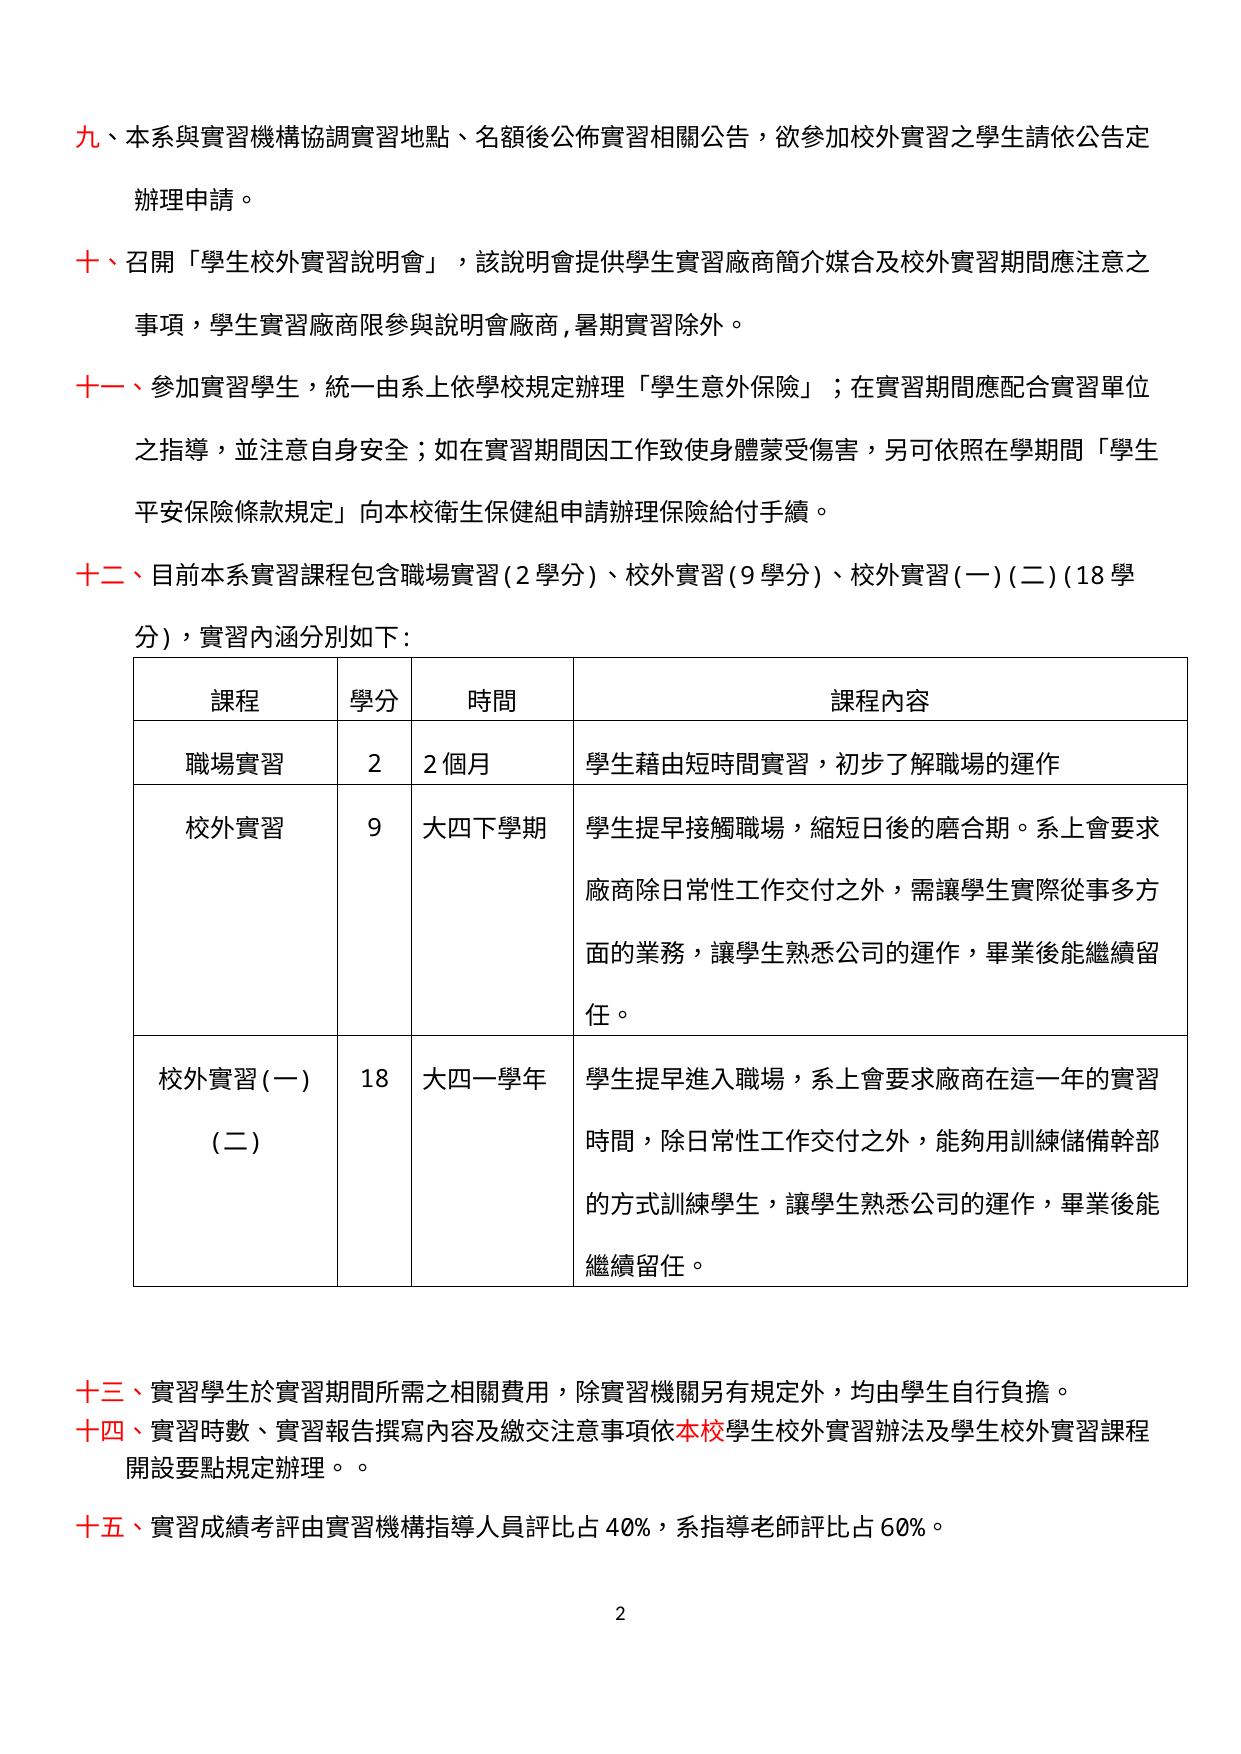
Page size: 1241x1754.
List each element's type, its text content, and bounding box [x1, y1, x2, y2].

table_cell 職場實習 [134, 721, 337, 784]
table_cell 學生藉由短時間實習，初步了解職場的運作 [574, 721, 1187, 784]
table_cell 2 [338, 721, 411, 784]
table_header 時間 [412, 658, 573, 720]
table_cell 18 [338, 1036, 411, 1286]
table_header 課程 [134, 658, 337, 720]
text 十四、實習時數、實習報告撰寫內容及繳交注意事項依本校學生校外實習辦法及學生校外實習課程開設要點規定辦理。。 [75, 1412, 1165, 1484]
text 十五、實習成績考評由實習機構指導人員評比占40%，系指導老師評比占60%。 [75, 1484, 1165, 1547]
table_cell 校外實習(一)(二) [134, 1036, 337, 1286]
table_cell 學生提早進入職場，系上會要求廠商在這一年的實習時間，除日常性工作交付之外，能夠用訓練儲備幹部的方式訓練學生，讓學生熟悉公司的運作，畢業後能繼續留任。 [574, 1036, 1187, 1286]
text 十二、目前本系實習課程包含職場實習(2學分)、校外實習(9學分)、校外實習(一)(二)(18學分)，實習內涵分別如下: [75, 532, 1165, 657]
table_cell 2個月 [412, 721, 573, 784]
text 十、召開「學生校外實習說明會」，該說明會提供學生實習廠商簡介媒合及校外實習期間應注意之事項，學生實習廠商限參與說明會廠商,暑期實習除外。 [75, 219, 1165, 344]
text 十一、參加實習學生，統一由系上依學校規定辦理「學生意外保險」；在實習期間應配合實習單位之指導，並注意自身安全；如在實習期間因工作致使身體蒙受傷害，另可依照在學期間「學生平安保險條款規定」向本校衛生保健組申請辦理保險給付手續。 [75, 344, 1165, 532]
table_header 學分 [338, 658, 411, 720]
table_cell 學生提早接觸職場，縮短日後的磨合期。系上會要求廠商除日常性工作交付之外，需讓學生實際從事多方面的業務，讓學生熟悉公司的運作，畢業後能繼續留任。 [574, 785, 1187, 1035]
table_cell 大四下學期 [412, 785, 573, 1035]
text 九、本系與實習機構協調實習地點、名額後公佈實習相關公告，欲參加校外實習之學生請依公告定辦理申請。 [75, 94, 1165, 219]
table_header 課程內容 [574, 658, 1187, 720]
table_cell 校外實習 [134, 785, 337, 1035]
table_cell 9 [338, 785, 411, 1035]
table_cell 大四一學年 [412, 1036, 573, 1286]
text 十三、實習學生於實習期間所需之相關費用，除實習機關另有規定外，均由學生自行負擔。 [75, 1349, 1165, 1412]
